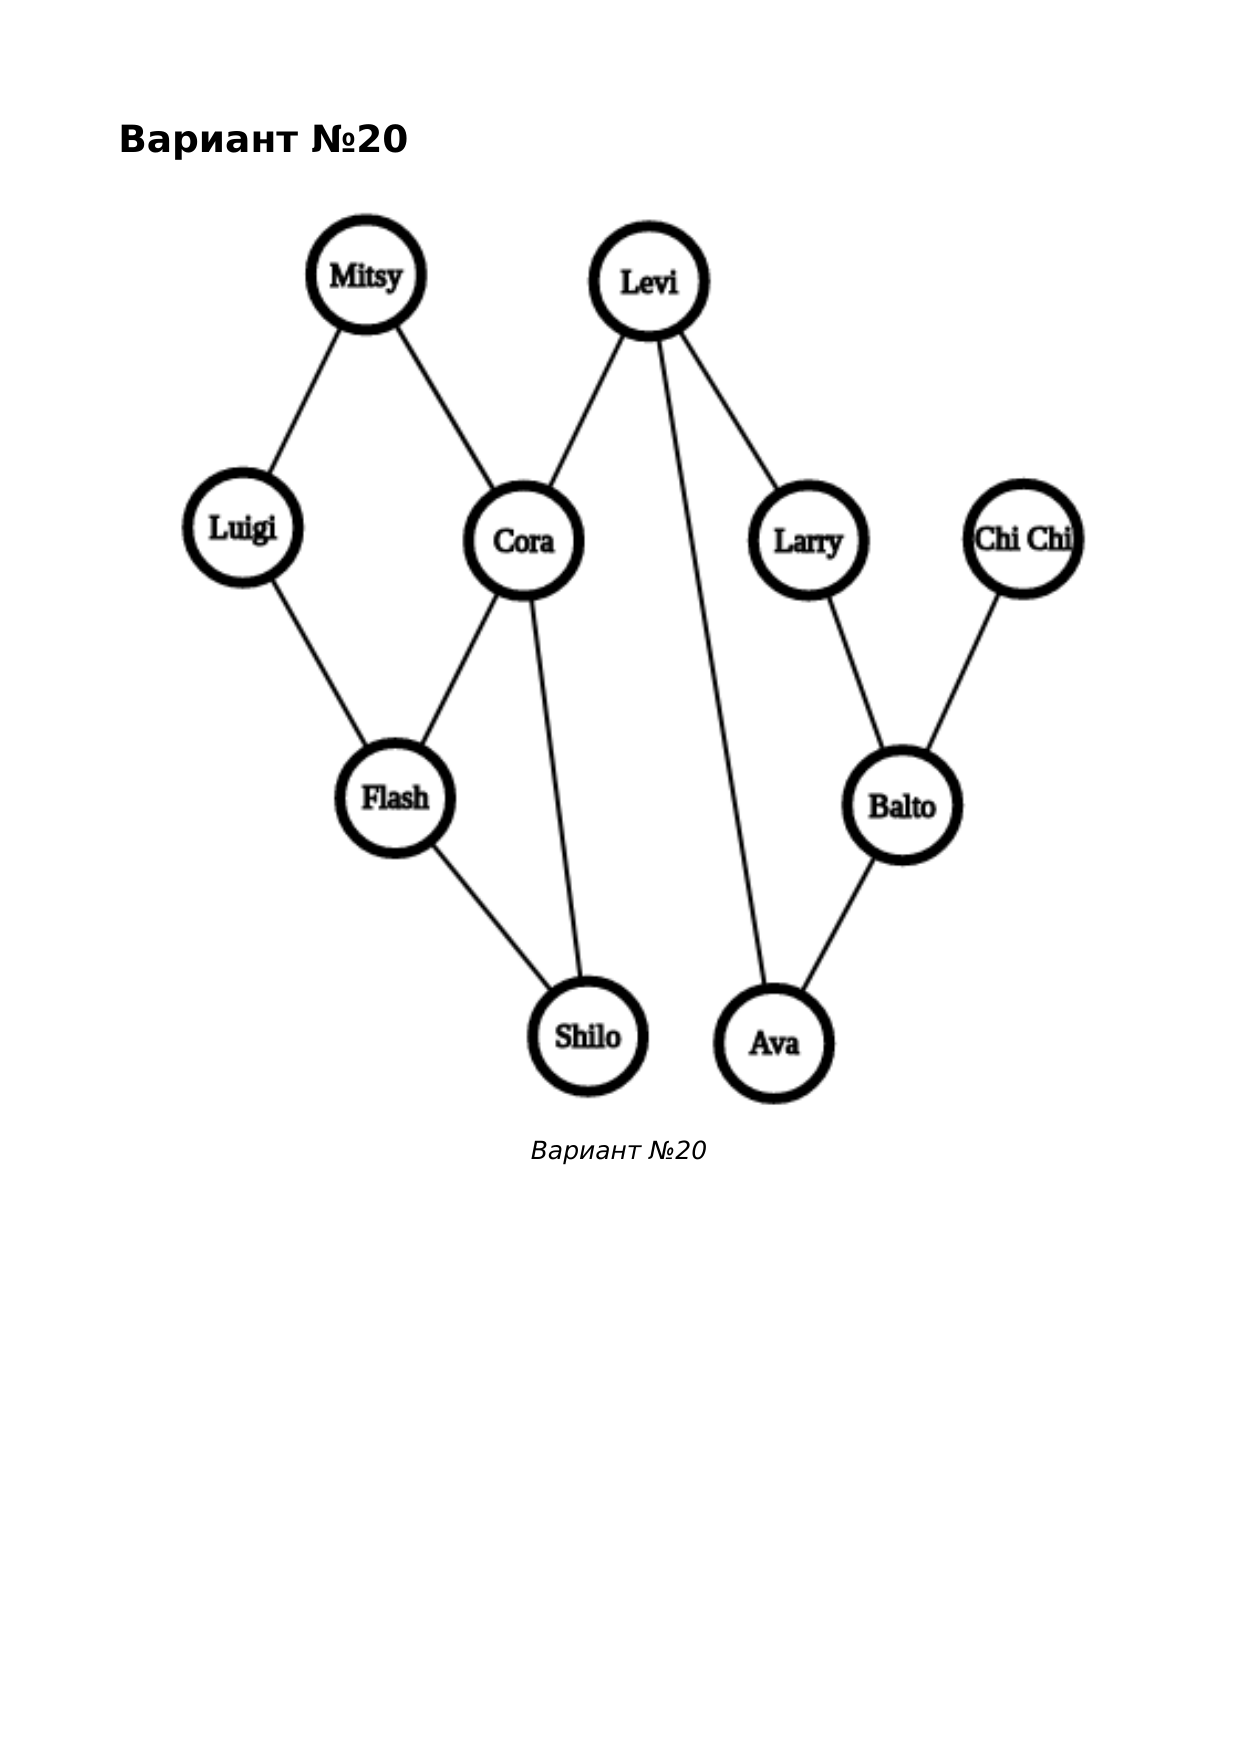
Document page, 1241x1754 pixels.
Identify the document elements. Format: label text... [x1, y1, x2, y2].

text Вариант №20 [118, 1136, 1122, 1165]
subtitle Вариант №20 [118, 118, 1122, 162]
picture [118, 174, 1123, 1136]
